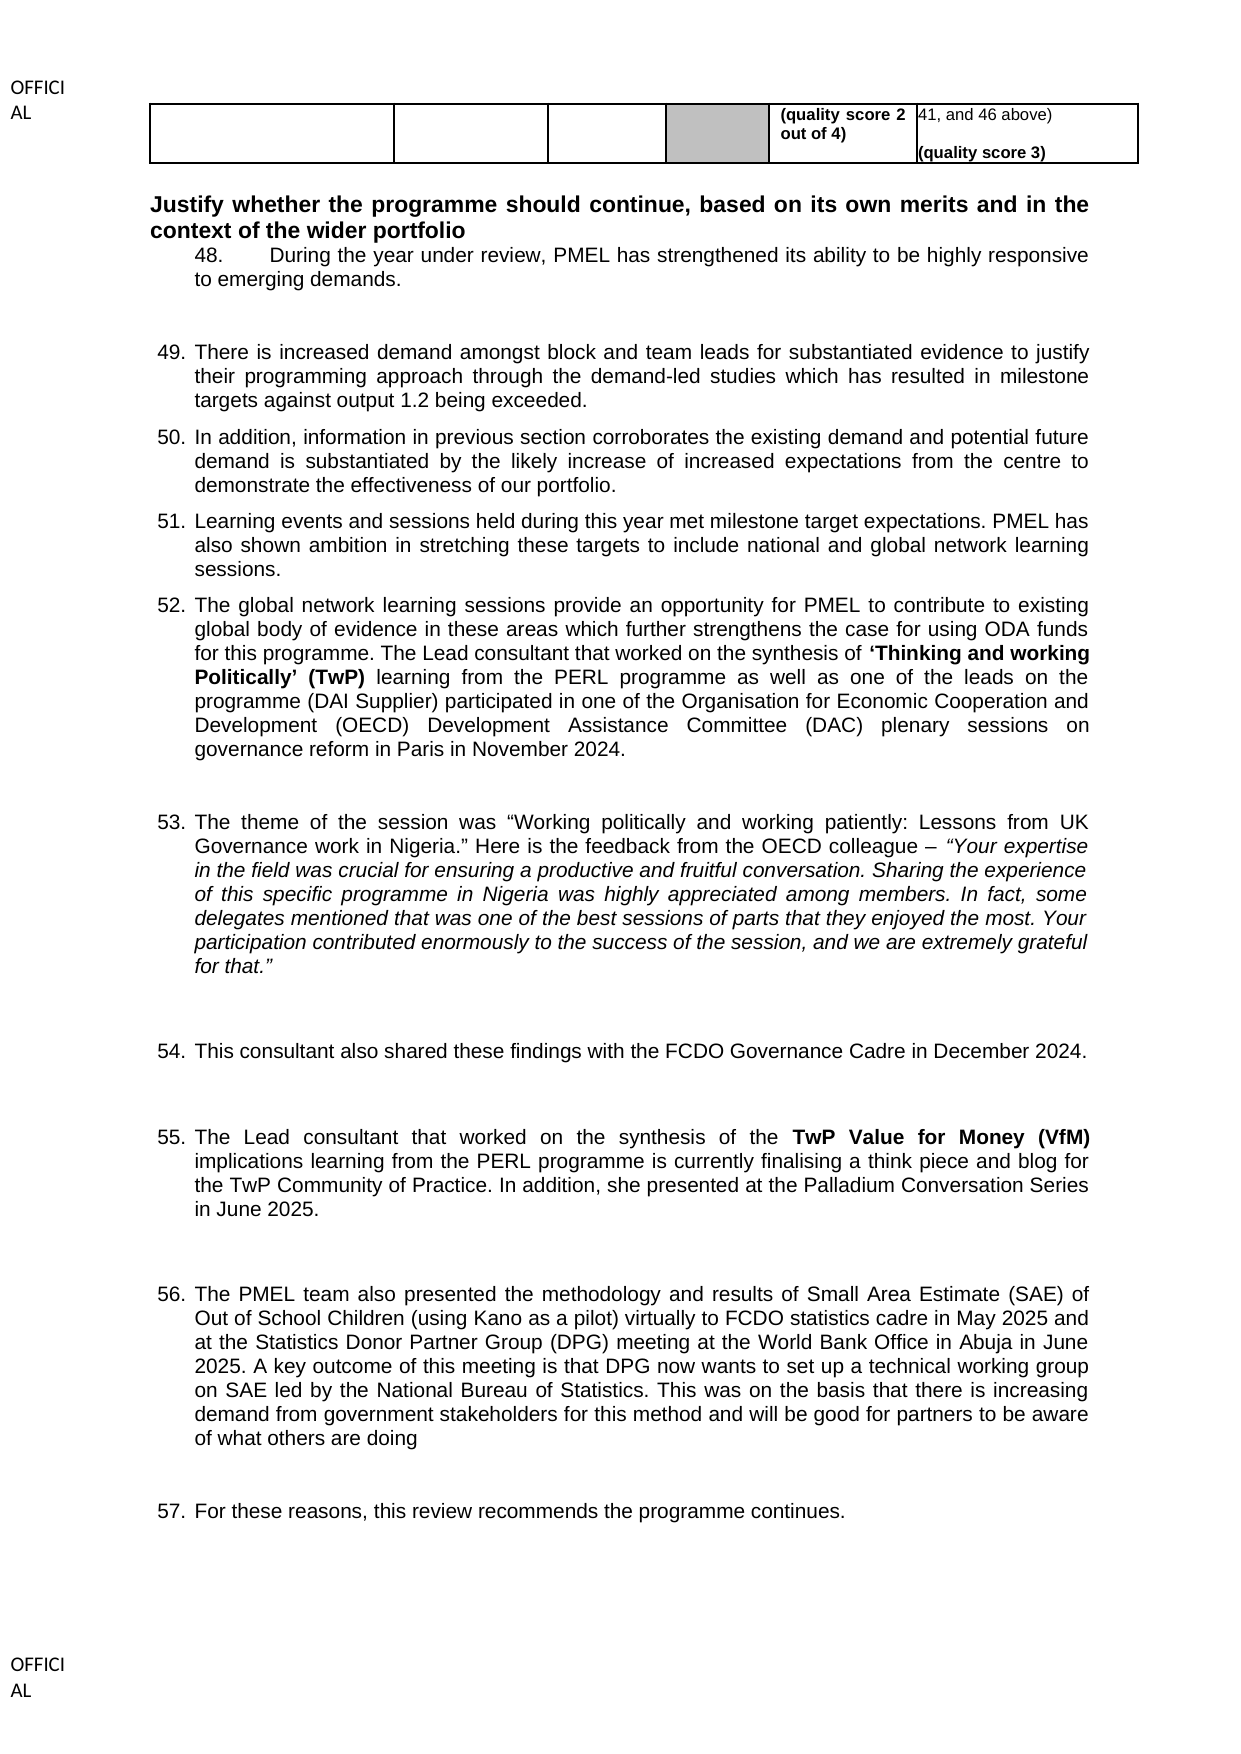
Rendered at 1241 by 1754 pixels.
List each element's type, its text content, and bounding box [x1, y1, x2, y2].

list The theme of the session was “Working politically and working patiently: Lessons from UK Governance work in Nigeria.” Here is the feedback from the OECD colleague – “Your expertise in the field was crucial for ensuring a productive and fruitful conversation. Sharing the experience of this specific programme in Nigeria was highly appreciated among members. In fact, some delegates mentioned that was one of the best sessions of parts that they enjoyed the most. Your participation contributed enormously to the success of the session, and we are extremely grateful for that.” [157, 810, 1090, 978]
table_cell [667, 105, 768, 162]
list For these reasons, this review recommends the programme continues. [157, 1498, 1090, 1522]
list There is increased demand amongst block and team leads for substantiated evidence to justify their programming approach through the demand-led studies which has resulted in milestone targets against output 1.2 being exceeded. [157, 340, 1090, 412]
list The Lead consultant that worked on the synthesis of the TwP Value for Money (VfM) implications learning from the PERL programme is currently finalising a think piece and blog for the TwP Community of Practice. In addition, she presented at the Palladium Conversation Series in June 2025. [157, 1124, 1090, 1220]
table_cell [549, 105, 665, 162]
list In addition, information in previous section corroborates the existing demand and potential future demand is substantiated by the likely increase of increased expectations from the centre to demonstrate the effectiveness of our portfolio. [157, 424, 1090, 496]
list This consultant also shared these findings with the FCDO Governance Cadre in December 2024. [157, 1039, 1090, 1063]
list The global network learning sessions provide an opportunity for PMEL to contribute to existing global body of evidence in these areas which further strengthens the case for using ODA funds for this programme. The Lead consultant that worked on the synthesis of ‘Thinking and working Politically’ (TwP) learning from the PERL programme as well as one of the leads on the programme (DAI Supplier) participated in one of the Organisation for Economic Cooperation and Development (OECD) Development Assistance Committee (DAC) plenary sessions on governance reform in Paris in November 2024. [157, 593, 1090, 761]
table_cell [151, 105, 393, 162]
list Learning events and sessions held during this year met milestone target expectations. PMEL has also shown ambition in stretching these targets to include national and global network learning sessions. [157, 509, 1090, 581]
list The PMEL team also presented the methodology and results of Small Area Estimate (SAE) of Out of School Children (using Kano as a pilot) virtually to FCDO statistics cadre in May 2025 and at the Statistics Donor Partner Group (DPG) meeting at the World Bank Office in Abuja in June 2025. A key outcome of this meeting is that DPG now wants to set up a technical working group on SAE led by the National Bureau of Statistics. This was on the basis that there is increasing demand from government stakeholders for this method and will be good for partners to be aware of what others are doing [157, 1282, 1090, 1449]
table_cell (quality score 2 out of 4) [770, 105, 916, 162]
list During the year under review, PMEL has strengthened its ability to be highly responsive to emerging demands. [194, 243, 1090, 291]
text Justify whether the programme should continue, based on its own merits and in the context of the wider portfolio [150, 191, 1090, 243]
table_cell 41, and 46 above) (quality score 3) [918, 105, 1137, 162]
table_cell [395, 105, 547, 162]
